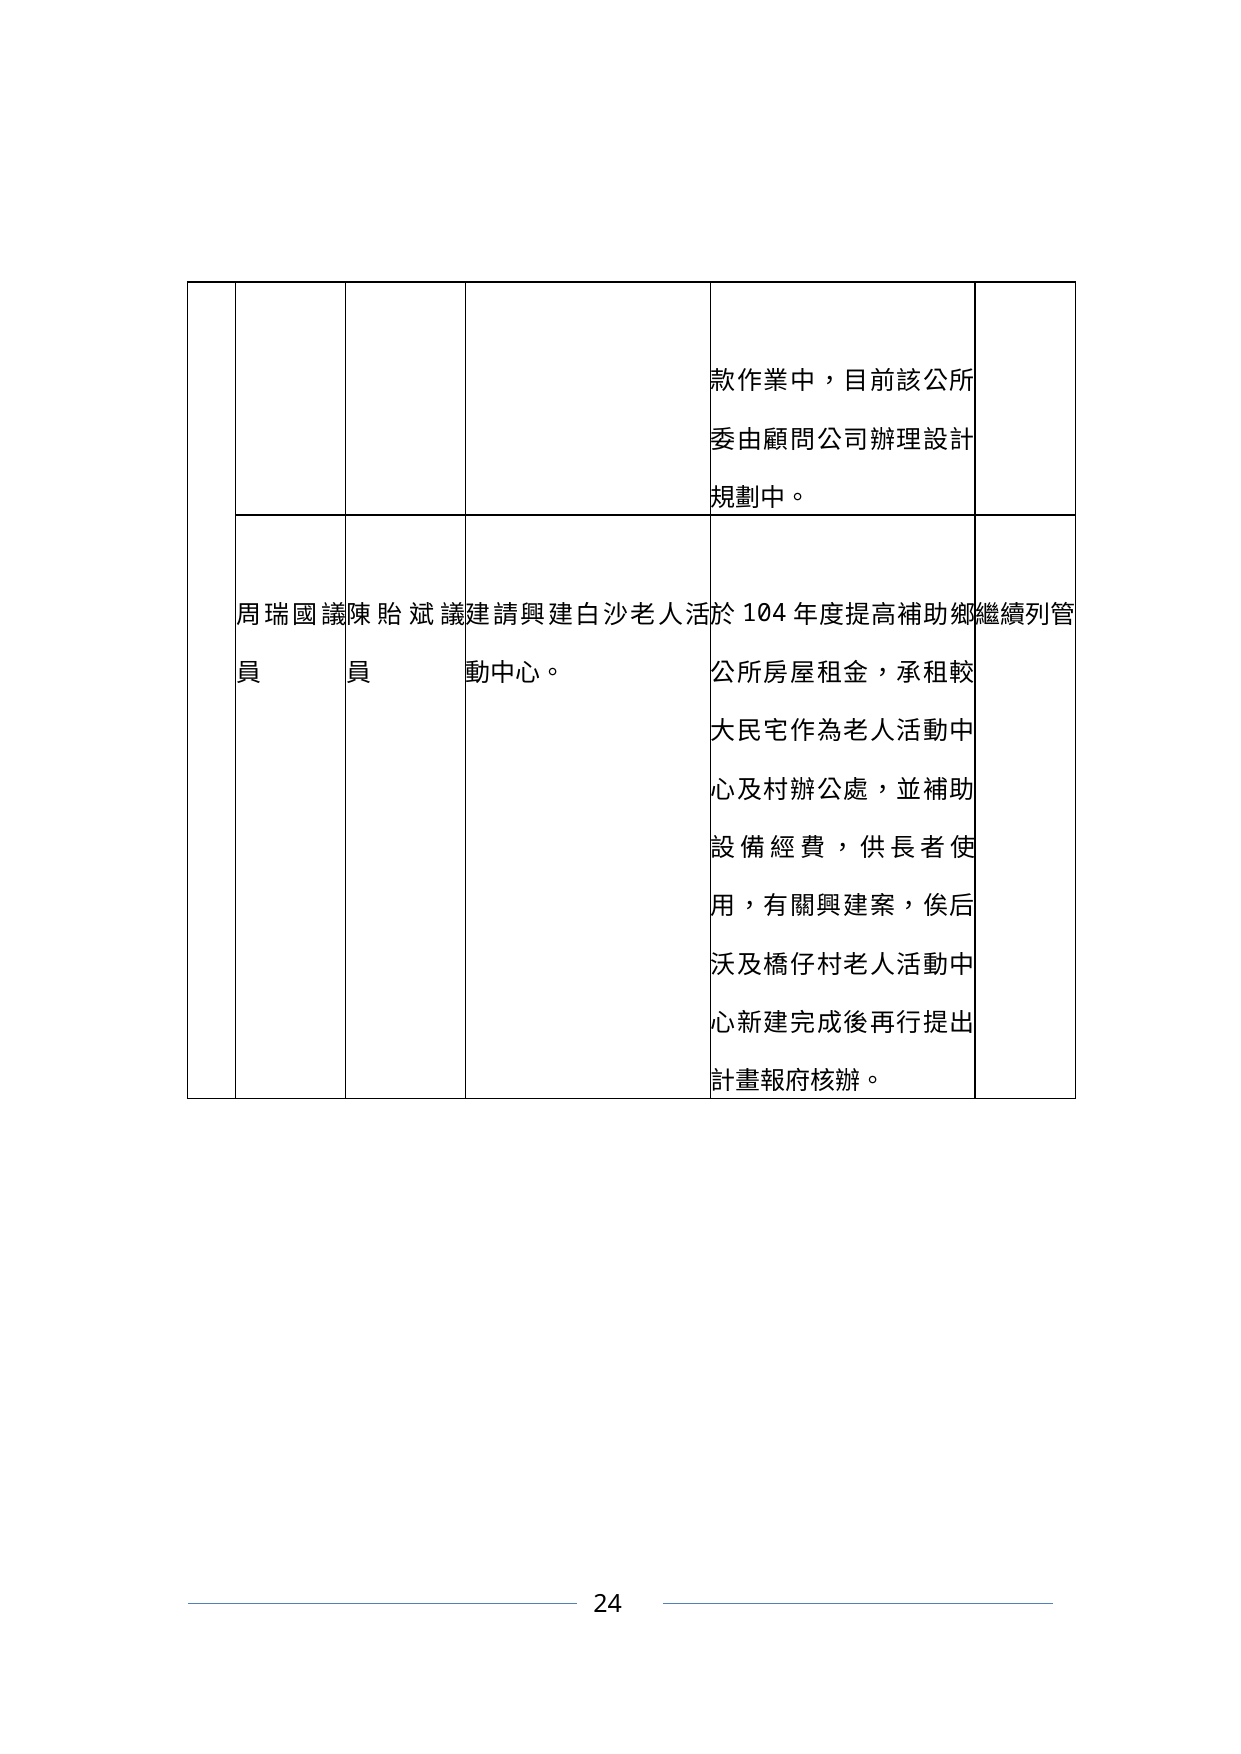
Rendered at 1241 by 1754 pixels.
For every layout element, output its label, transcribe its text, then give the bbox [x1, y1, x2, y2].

table_cell 繼續列管 [976, 516, 1075, 1098]
table_cell 於104年度提高補助鄉公所房屋租金，承租較大民宅作為老人活動中心及村辦公處，並補助設備經費，供長者使用，有關興建案，俟后沃及橋仔村老人活動中心新建完成後再行提出計畫報府核辦。 [711, 516, 974, 1098]
table_cell 款作業中，目前該公所委由顧問公司辦理設計規劃中。 [711, 283, 974, 514]
table_cell 建請興建白沙老人活動中心。 [466, 516, 710, 1098]
table_cell [236, 283, 345, 514]
table_cell [976, 283, 1075, 514]
table_cell [346, 283, 465, 514]
table_cell 周瑞國議員 [236, 516, 345, 1098]
table_cell 陳貽斌議員 [346, 516, 465, 1098]
table_cell [466, 283, 710, 514]
